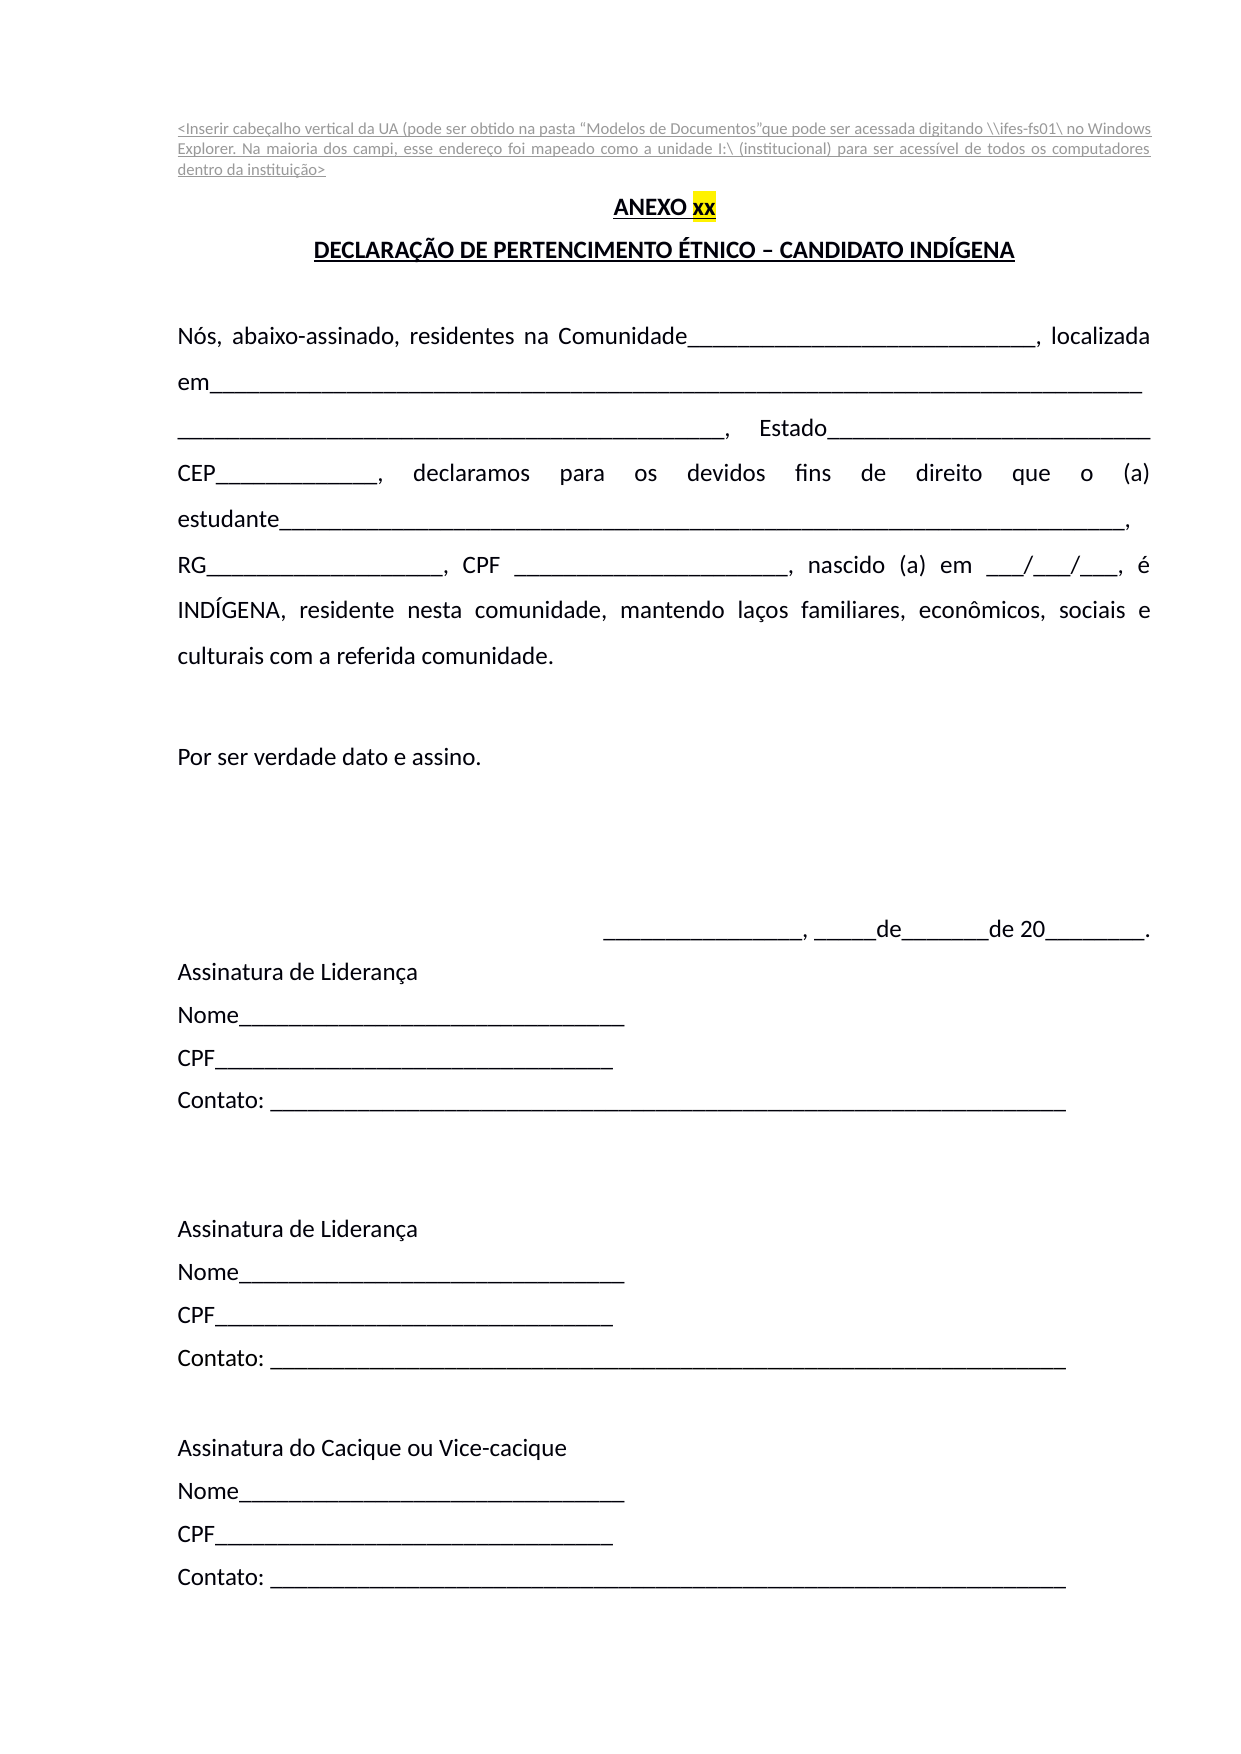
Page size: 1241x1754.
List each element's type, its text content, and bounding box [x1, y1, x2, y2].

text DECLARAÇÃO DE PERTENCIMENTO ÉTNICO – CANDIDATO INDÍGENA [177, 234, 1152, 265]
text <Inserir cabeçalho vertical da UA (pode ser obtido na pasta “Modelos de Documentos”que pode ser acessada digitando \\ifes-fs01\ no Windows [177, 118, 1152, 136]
text Contato: ________________________________________________________________ [177, 1561, 1152, 1592]
text Nome_______________________________ [177, 1475, 1152, 1506]
text CPF________________________________ [177, 1518, 1152, 1549]
text Assinatura de Liderança [177, 956, 1152, 986]
text ANEXO xx [177, 191, 1152, 222]
text Nós, abaixo-assinado, residentes na Comunidade____________________________, localizada em_______________________________________________________________________________________________________________________, Estado__________________________ CEP_____________, declaramos para os devidos fins de direito que o (a) estudante____________________________________________________________________, RG___________________, CPF ______________________, nascido (a) em ___/___/___, é INDÍGENA, residente nesta comunidade, mantendo laços familiares, econômicos, sociais e culturais com a referida comunidade. [177, 320, 1152, 671]
text Contato: ________________________________________________________________ [177, 1342, 1152, 1373]
text Explorer. Na maioria dos campi, esse endereço foi mapeado como a unidade I:\ (institucional) para ser acessível de todos os computadores dentro da instituição> [177, 137, 1152, 179]
text CPF________________________________ [177, 1042, 1152, 1072]
text Nome_______________________________ [177, 1256, 1152, 1287]
text Assinatura do Cacique ou Vice-cacique [177, 1432, 1152, 1463]
text ________________, _____de_______de 20________. [177, 913, 1152, 943]
text Por ser verdade dato e assino. [177, 741, 1152, 772]
text Assinatura de Liderança [177, 1213, 1152, 1244]
text Nome_______________________________ [177, 999, 1152, 1029]
text CPF________________________________ [177, 1299, 1152, 1330]
text Contato: ________________________________________________________________ [177, 1085, 1152, 1115]
